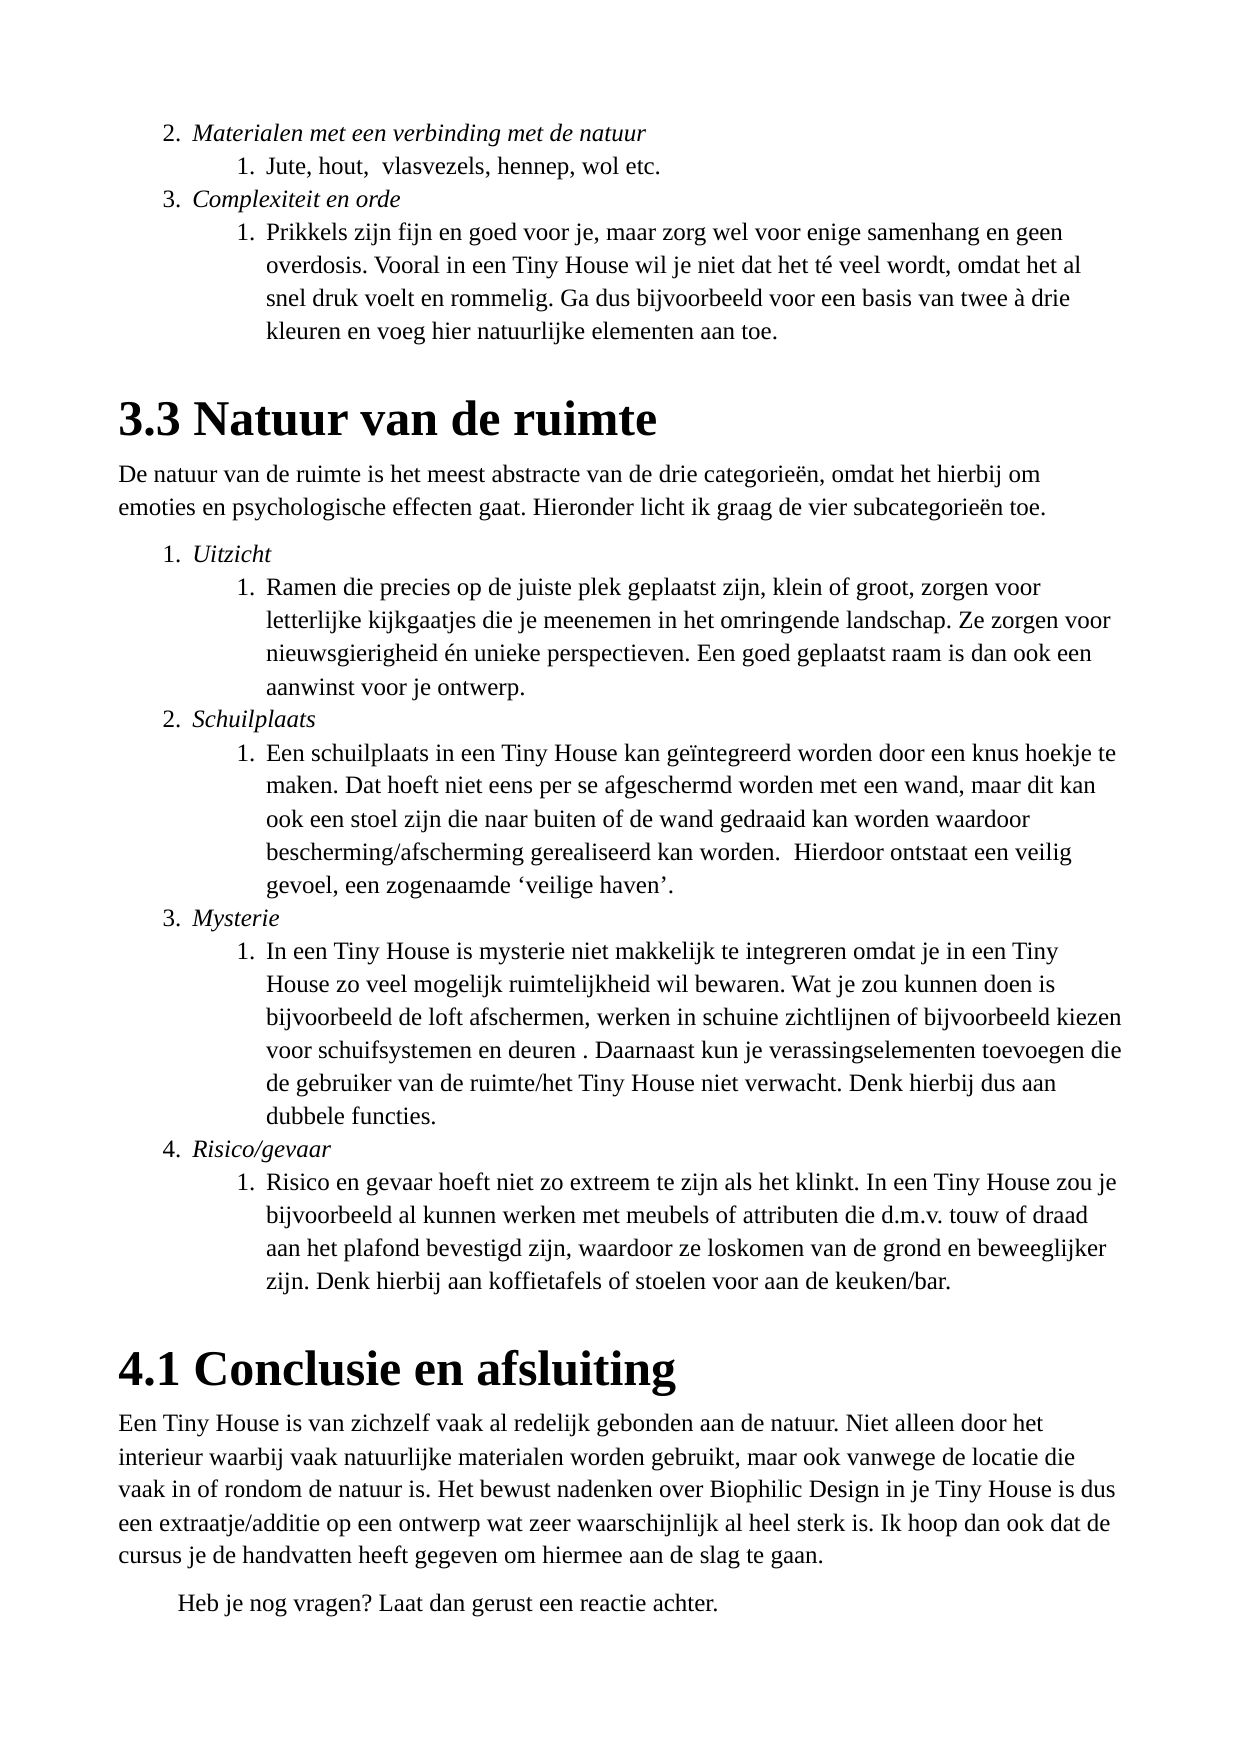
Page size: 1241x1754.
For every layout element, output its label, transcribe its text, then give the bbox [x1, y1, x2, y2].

list Prikkels zijn fijn en goed voor je, maar zorg wel voor enige samenhang en geen overdosis. Vooral in een Tiny House wil je niet dat het té veel wordt, omdat het al snel druk voelt en rommelig. Ga dus bijvoorbeeld voor een basis van twee à drie kleuren en voeg hier natuurlijke elementen aan toe. [236, 217, 1122, 345]
subtitle 3.3 Natuur van de ruimte [118, 389, 1122, 446]
list Complexiteit en orde [162, 184, 1122, 213]
list Risico/gevaar [162, 1134, 1122, 1163]
text Een Tiny House is van zichzelf vaak al redelijk gebonden aan de natuur. Niet alleen door het interieur waarbij vaak natuurlijke materialen worden gebruikt, maar ook vanwege de locatie die vaak in of rondom de natuur is. Het bewust nadenken over Biophilic Design in je Tiny House is dus een extraatje/additie op een ontwerp wat zeer waarschijnlijk al heel sterk is. Ik hoop dan ook dat de cursus je de handvatten heeft gegeven om hiermee aan de slag te gaan. [118, 1408, 1122, 1569]
list Een schuilplaats in een Tiny House kan geïntegreerd worden door een knus hoekje te maken. Dat hoeft niet eens per se afgeschermd worden met een wand, maar dit kan ook een stoel zijn die naar buiten of de wand gedraaid kan worden waardoor bescherming/afscherming gerealiseerd kan worden. Hierdoor ontstaat een veilig gevoel, een zogenaamde ‘veilige haven’. [236, 738, 1122, 898]
list Uitzicht [162, 539, 1122, 568]
subtitle 4.1 Conclusie en afsluiting [118, 1338, 1122, 1396]
list Risico en gevaar hoeft niet zo extreem te zijn als het klinkt. In een Tiny House zou je bijvoorbeeld al kunnen werken met meubels of attributen die d.m.v. touw of draad aan het plafond bevestigd zijn, waardoor ze loskomen van de grond en beweeglijker zijn. Denk hierbij aan koffietafels of stoelen voor aan de keuken/bar. [236, 1167, 1122, 1295]
text Heb je nog vragen? Laat dan gerust een reactie achter. [177, 1588, 1063, 1617]
list In een Tiny House is mysterie niet makkelijk te integreren omdat je in een Tiny House zo veel mogelijk ruimtelijkheid wil bewaren. Wat je zou kunnen doen is bijvoorbeeld de loft afschermen, werken in schuine zichtlijnen of bijvoorbeeld kiezen voor schuifsystemen en deuren . Daarnaast kun je verassingselementen toevoegen die de gebruiker van de ruimte/het Tiny House niet verwacht. Denk hierbij dus aan dubbele functies. [236, 936, 1122, 1129]
list Mysterie [162, 903, 1122, 931]
list Ramen die precies op de juiste plek geplaatst zijn, klein of groot, zorgen voor letterlijke kijkgaatjes die je meenemen in het omringende landschap. Ze zorgen voor nieuwsgierigheid én unieke perspectieven. Een goed geplaatst raam is dan ook een aanwinst voor je ontwerp. [236, 572, 1122, 700]
list Materialen met een verbinding met de natuur [162, 118, 1122, 147]
list Schuilplaats [162, 704, 1122, 733]
text De natuur van de ruimte is het meest abstracte van de drie categorieën, omdat het hierbij om emoties en psychologische effecten gaat. Hieronder licht ik graag de vier subcategorieën toe. [118, 459, 1122, 521]
list Jute, hout, vlasvezels, hennep, wol etc. [236, 151, 1122, 180]
